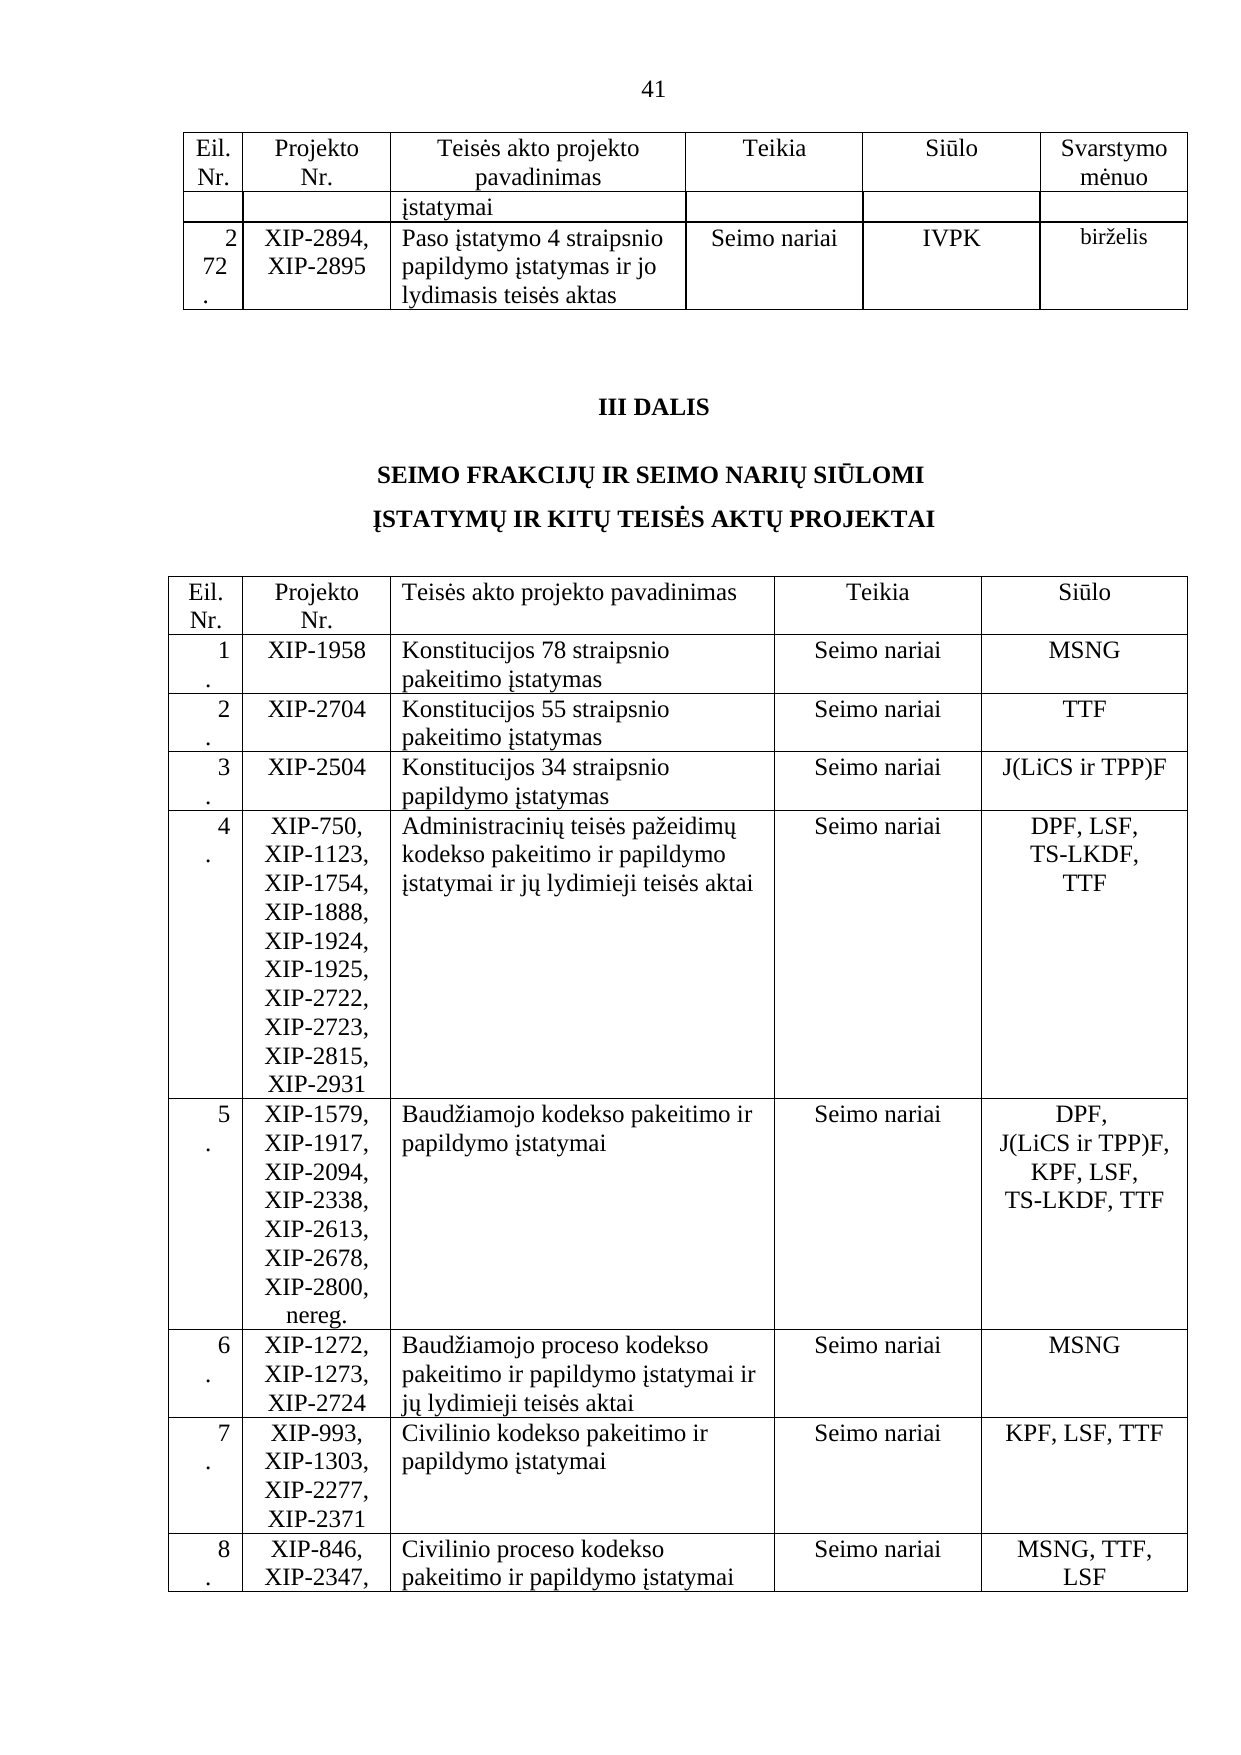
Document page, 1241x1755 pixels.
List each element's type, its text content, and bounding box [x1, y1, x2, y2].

table_cell Konstitucijos 34 straipsnio papildymo įstatymas [391, 752, 774, 810]
table_cell Seimo nariai [775, 752, 981, 810]
table_cell XIP-846, XIP-2347, [243, 1534, 390, 1591]
table_cell Administracinių teisės pažeidimų kodekso pakeitimo ir papildymo įstatymai ir jų lydimieji teisės aktai [391, 811, 774, 1098]
table_cell TTF [982, 694, 1187, 751]
table_cell 3. [169, 752, 242, 810]
table_header Siūlo [863, 133, 1040, 191]
table_header Teisės akto projekto pavadinimas [391, 133, 685, 191]
table_cell Konstitucijos 55 straipsnio pakeitimo įstatymas [391, 694, 774, 751]
table_cell Seimo nariai [775, 1534, 981, 1591]
table_header Projekto Nr. [243, 577, 390, 634]
table_cell IVPK [864, 223, 1039, 309]
table_cell birželis [1041, 223, 1187, 309]
table_cell Seimo nariai [775, 1330, 981, 1417]
table_cell [864, 192, 1039, 221]
text III DALIS [187, 392, 1120, 421]
table_cell Paso įstatymo 4 straipsnio papildymo įstatymas ir jo lydimasis teisės aktas [391, 223, 685, 309]
table_cell XIP-993, XIP-1303, XIP-2277, XIP-2371 [243, 1418, 390, 1533]
table_cell MSNG [982, 635, 1187, 693]
table_header Eil. Nr. [184, 133, 242, 191]
table_cell [687, 192, 862, 221]
table_header Siūlo [982, 577, 1187, 634]
table_cell DPF, LSF, TS-LKDF, TTF [982, 811, 1187, 1098]
table_cell Konstitucijos 78 straipsnio pakeitimo įstatymas [391, 635, 774, 693]
table_cell Seimo nariai [775, 1418, 981, 1533]
table_cell įstatymai [391, 192, 685, 221]
table_cell Civilinio kodekso pakeitimo ir papildymo įstatymai [391, 1418, 774, 1533]
table_cell XIP-2894, XIP-2895 [244, 223, 390, 309]
table_cell 7. [169, 1418, 242, 1533]
table_cell J(LiCS ir TPP)F [982, 752, 1187, 810]
table_cell Seimo nariai [687, 223, 862, 309]
table_cell Seimo nariai [775, 1099, 981, 1329]
table_header Eil. Nr. [169, 577, 242, 634]
table_cell XIP-2504 [243, 752, 390, 810]
table_cell [1041, 192, 1187, 221]
table_header Svarstymo mėnuo [1041, 133, 1187, 191]
table_cell Seimo nariai [775, 694, 981, 751]
table_cell XIP-1579, XIP-1917, XIP-2094, XIP-2338, XIP-2613, XIP-2678, XIP-2800, nereg. [243, 1099, 390, 1329]
text SEIMO FRAKCIJŲ IR SEIMO NARIŲ SIŪLOMI [187, 461, 1120, 489]
text ĮSTATYMŲ IR KITŲ TEISĖS AKTŲ PROJEKTAI [187, 504, 1120, 532]
table_cell 4. [169, 811, 242, 1098]
table_cell 5. [169, 1099, 242, 1329]
table_cell MSNG [982, 1330, 1187, 1417]
table_cell MSNG, TTF, LSF [982, 1534, 1187, 1591]
table_cell Seimo nariai [775, 811, 981, 1098]
table_cell Civilinio proceso kodekso pakeitimo ir papildymo įstatymai [391, 1534, 774, 1591]
table_cell 2. [169, 694, 242, 751]
table_cell [184, 192, 242, 221]
table_header Projekto Nr. [243, 133, 390, 191]
table_cell 8. [169, 1534, 242, 1591]
table_header Teikia [775, 577, 981, 634]
table_cell 6. [169, 1330, 242, 1417]
table_header Teisės akto projekto pavadinimas [391, 577, 774, 634]
table_cell XIP-1958 [243, 635, 390, 693]
table_cell 272. [184, 223, 242, 309]
table_cell XIP-750, XIP-1123, XIP-1754, XIP-1888, XIP-1924, XIP-1925, XIP-2722, XIP-2723, XIP-2815, XIP-2931 [243, 811, 390, 1098]
table_header Teikia [686, 133, 862, 191]
table_cell DPF, J(LiCS ir TPP)F, KPF, LSF, TS-LKDF, TTF [982, 1099, 1187, 1329]
table_cell XIP-1272, XIP-1273, XIP-2724 [243, 1330, 390, 1417]
table_cell Seimo nariai [775, 635, 981, 693]
table_cell XIP-2704 [243, 694, 390, 751]
table_cell KPF, LSF, TTF [982, 1418, 1187, 1533]
table_cell 1. [169, 635, 242, 693]
table_cell Baudžiamojo proceso kodekso pakeitimo ir papildymo įstatymai ir jų lydimieji teisės aktai [391, 1330, 774, 1417]
table_cell [244, 192, 390, 221]
table_cell Baudžiamojo kodekso pakeitimo ir papildymo įstatymai [391, 1099, 774, 1329]
